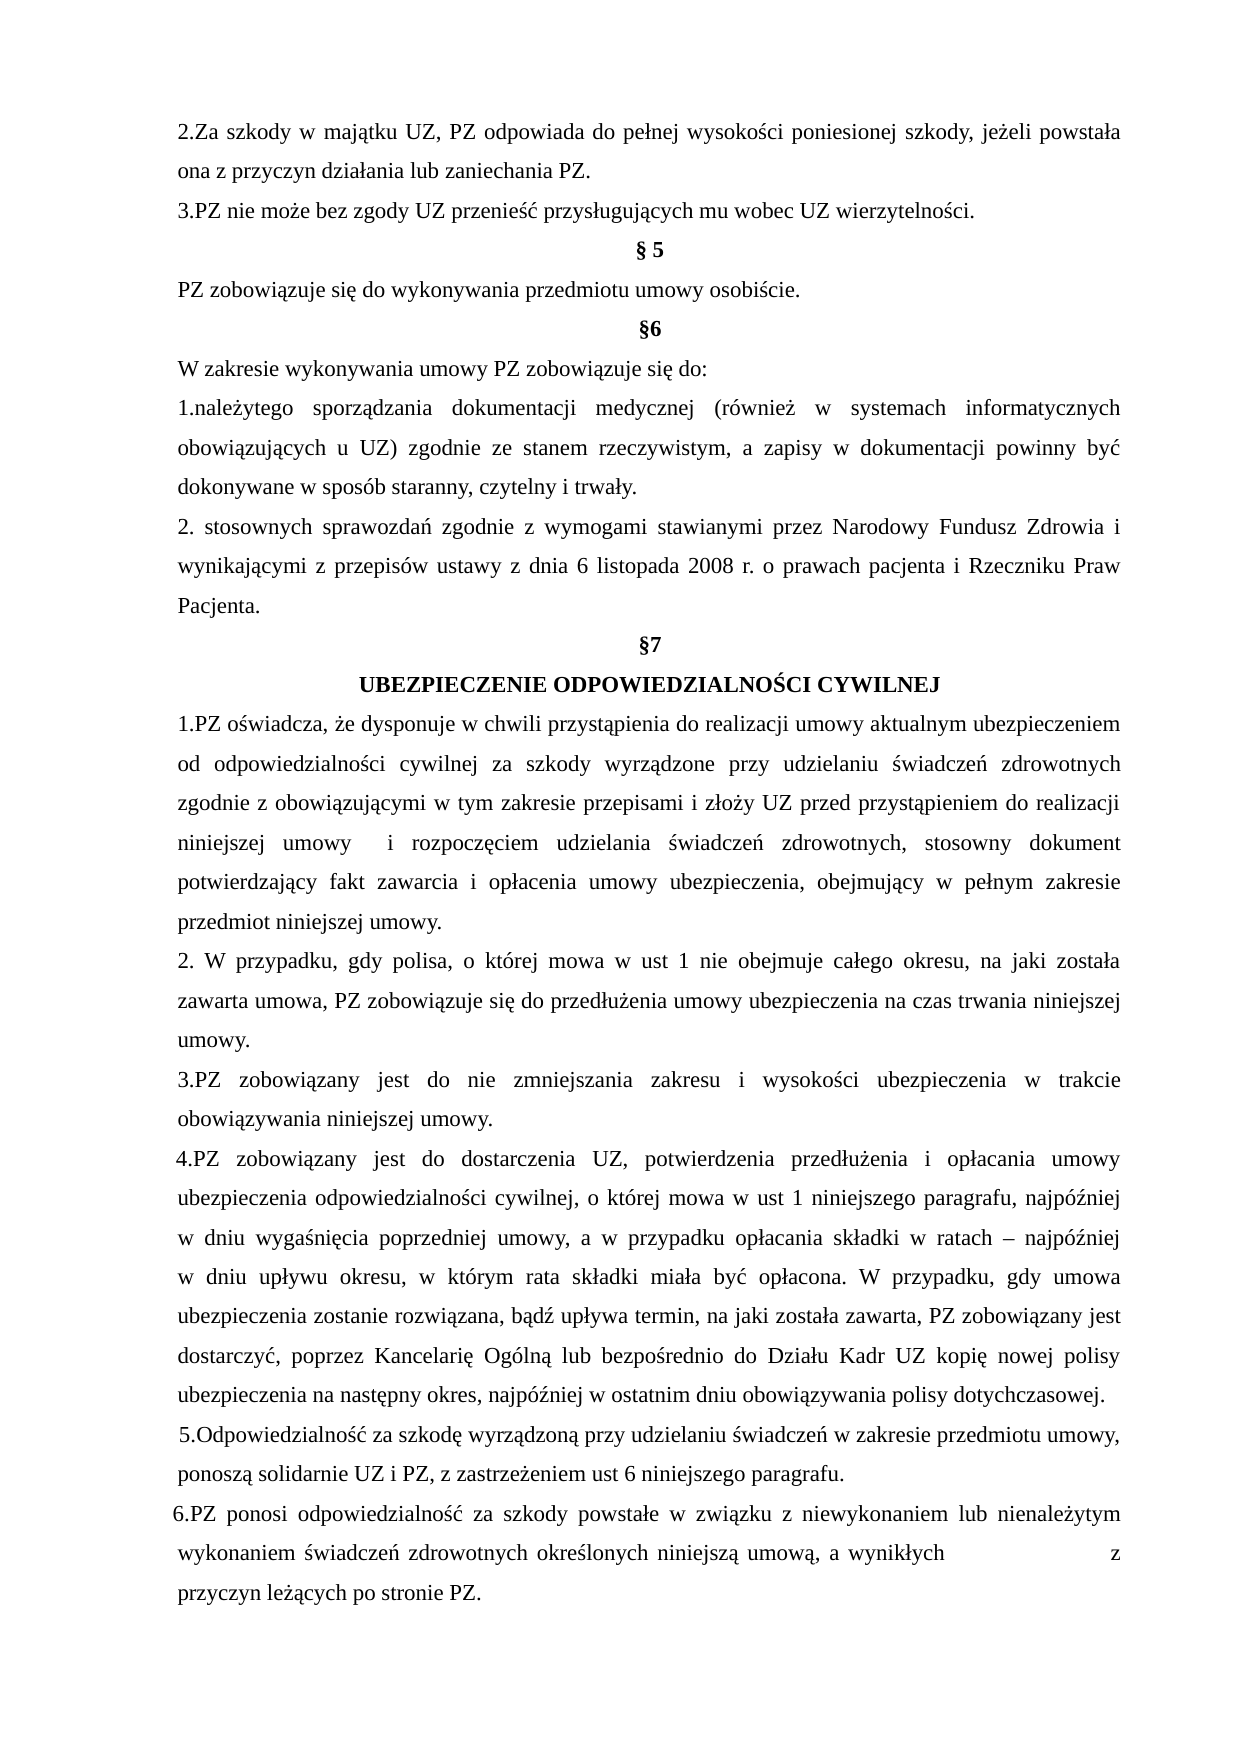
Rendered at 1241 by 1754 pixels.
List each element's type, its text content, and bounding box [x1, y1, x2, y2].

list PZ oświadcza, że dysponuje w chwili przystąpienia do realizacji umowy aktualnym ubezpieczeniem od odpowiedzialności cywilnej za szkody wyrządzone przy udzielaniu świadczeń zdrowotnych zgodnie z obowiązującymi w tym zakresie przepisami i złoży UZ przed przystąpieniem do realizacji niniejszej umowy i rozpoczęciem udzielania świadczeń zdrowotnych, stosowny dokument potwierdzający fakt zawarcia i opłacenia umowy ubezpieczenia, obejmujący w pełnym zakresie przedmiot niniejszej umowy. [177, 710, 1122, 934]
list Za szkody w majątku UZ, PZ odpowiada do pełnej wysokości poniesionej szkody, jeżeli powstała ona z przyczyn działania lub zaniechania PZ. [177, 118, 1122, 184]
list PZ nie może bez zgody UZ przenieść przysługujących mu wobec UZ wierzytelności. [177, 197, 1122, 223]
text §6 [177, 316, 1122, 342]
text PZ zobowiązuje się do wykonywania przedmiotu umowy osobiście. [177, 276, 1122, 302]
list W przypadku, gdy polisa, o której mowa w ust 1 nie obejmuje całego okresu, na jaki została zawarta umowa, PZ zobowiązuje się do przedłużenia umowy ubezpieczenia na czas trwania niniejszej umowy. [177, 947, 1122, 1052]
list PZ ponosi odpowiedzialność za szkody powstałe w związku z niewykonaniem lub nienależytym wykonaniem świadczeń zdrowotnych określonych niniejszą umową, a wynikłych z przyczyn leżących po stronie PZ. [172, 1500, 1122, 1605]
text UBEZPIECZENIE ODPOWIEDZIALNOŚCI CYWILNEJ [177, 671, 1122, 697]
list PZ zobowiązany jest do nie zmniejszania zakresu i wysokości ubezpieczenia w trakcie obowiązywania niniejszej umowy. [177, 1066, 1122, 1131]
list stosownych sprawozdań zgodnie z wymogami stawianymi przez Narodowy Fundusz Zdrowia i wynikającymi z przepisów ustawy z dnia 6 listopada 2008 r. o prawach pacjenta i Rzeczniku Praw Pacjenta. [177, 513, 1122, 618]
list Odpowiedzialność za szkodę wyrządzoną przy udzielaniu świadczeń w zakresie przedmiotu umowy, ponoszą solidarnie UZ i PZ, z zastrzeżeniem ust 6 niniejszego paragrafu. [177, 1421, 1122, 1487]
list PZ zobowiązany jest do dostarczenia UZ, potwierdzenia przedłużenia i opłacania umowy ubezpieczenia odpowiedzialności cywilnej, o której mowa w ust 1 niniejszego paragrafu, najpóźniej w dniu wygaśnięcia poprzedniej umowy, a w przypadku opłacania składki w ratach – najpóźniej w dniu upływu okresu, w którym rata składki miała być opłacona. W przypadku, gdy umowa ubezpieczenia zostanie rozwiązana, bądź upływa termin, na jaki została zawarta, PZ zobowiązany jest dostarczyć, poprzez Kancelarię Ogólną lub bezpośrednio do Działu Kadr UZ kopię nowej polisy ubezpieczenia na następny okres, najpóźniej w ostatnim dniu obowiązywania polisy dotychczasowej. [176, 1144, 1122, 1408]
text §7 [177, 631, 1122, 658]
list należytego sporządzania dokumentacji medycznej (również w systemach informatycznych obowiązujących u UZ) zgodnie ze stanem rzeczywistym, a zapisy w dokumentacji powinny być dokonywane w sposób staranny, czytelny i trwały. [177, 394, 1122, 500]
text W zakresie wykonywania umowy PZ zobowiązuje się do: [177, 355, 1122, 381]
text § 5 [177, 237, 1122, 263]
